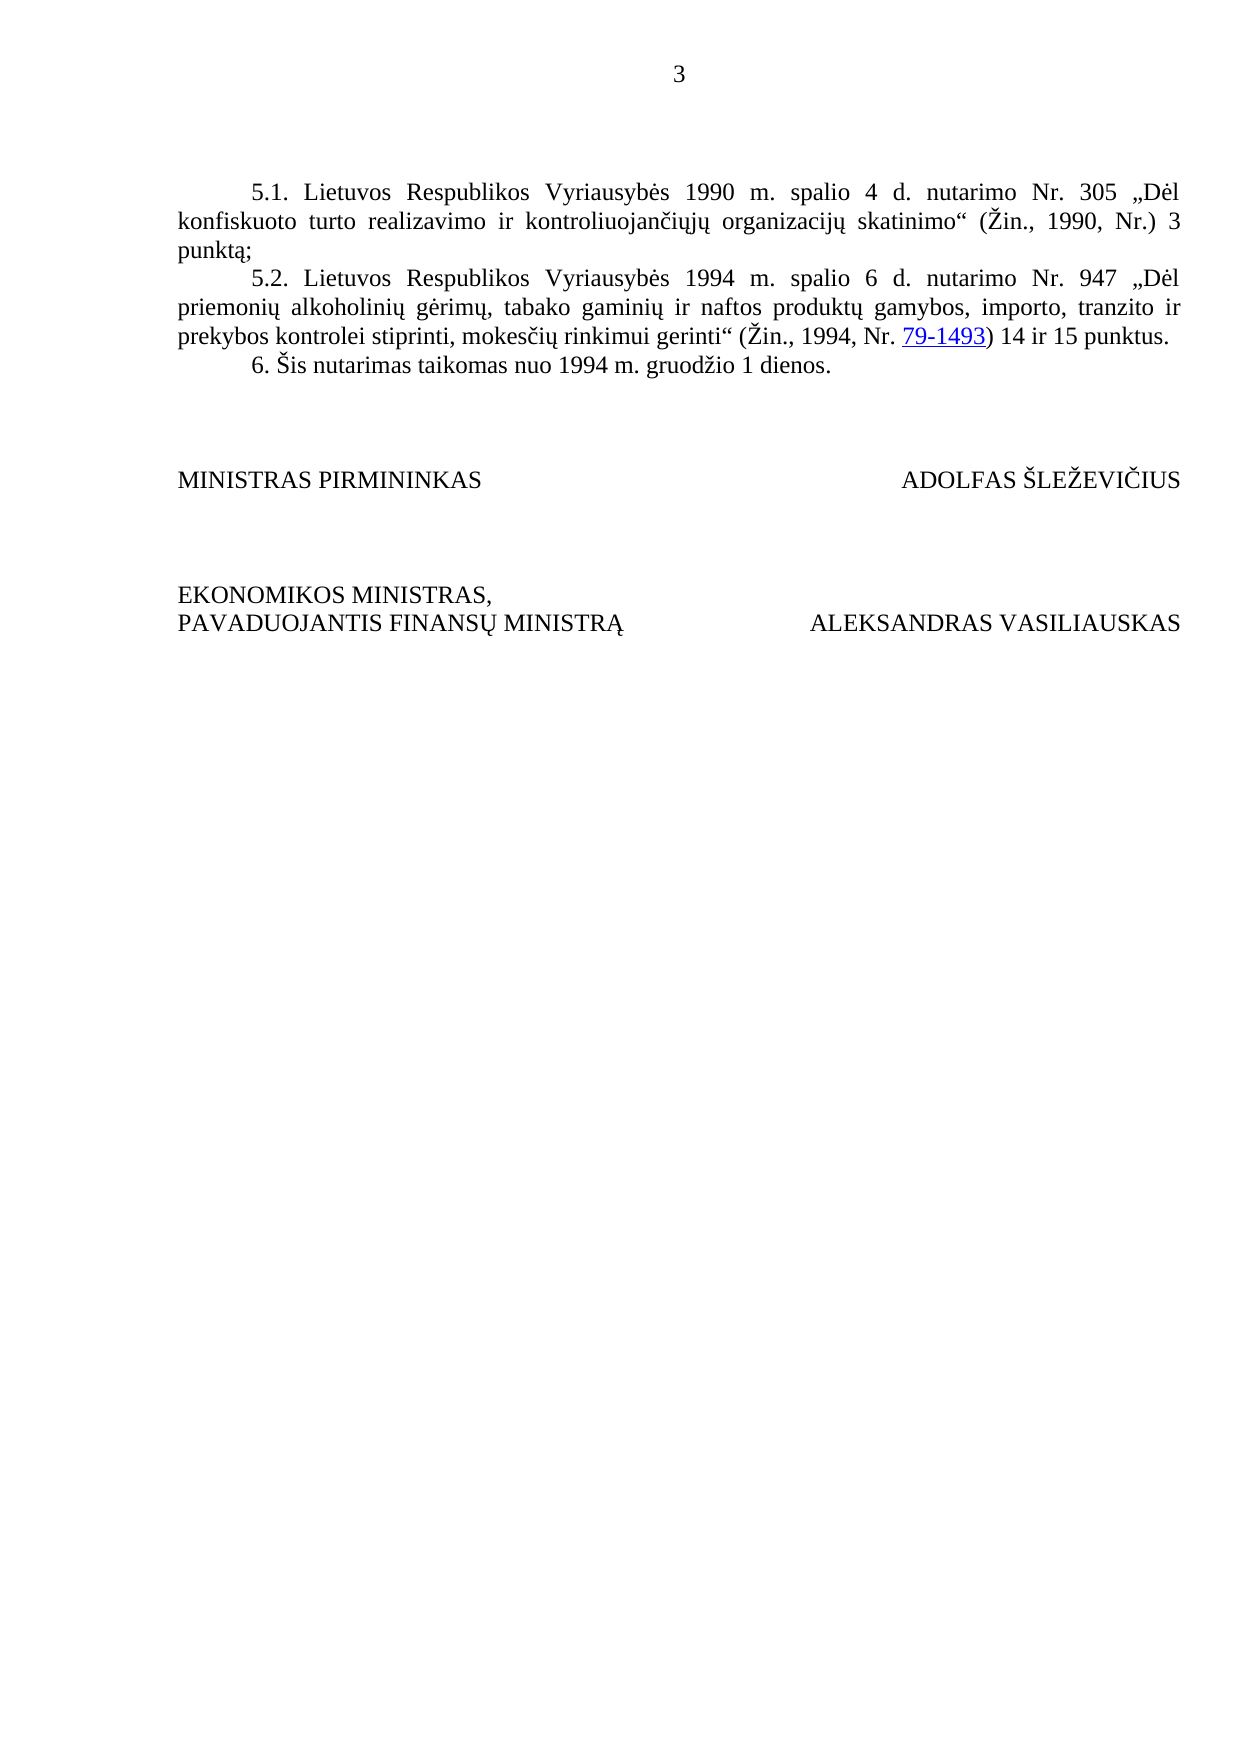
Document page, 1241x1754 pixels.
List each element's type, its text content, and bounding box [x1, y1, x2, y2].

text Ekonomikos ministras, [177, 580, 1181, 608]
text 5.1. Lietuvos Respublikos Vyriausybės 1990 m. spalio 4 d. nutarimo Nr. 305 „Dėl konfiskuoto turto realizavimo ir kontroliuojančiųjų organizacijų skatinimo“ (Žin., 1990, Nr.) 3 punktą; [177, 177, 1181, 263]
text pavaduojantis finansų ministrą Aleksandras Vasiliauskas [177, 608, 1181, 637]
text Ministras Pirmininkas Adolfas Šleževičius [177, 465, 1181, 493]
text 5.2. Lietuvos Respublikos Vyriausybės 1994 m. spalio 6 d. nutarimo Nr. 947 „Dėl priemonių alkoholinių gėrimų, tabako gaminių ir naftos produktų gamybos, importo, tranzito ir prekybos kontrolei stiprinti, mokesčių rinkimui gerinti“ (Žin., 1994, Nr. 79-1493) 14 ir 15 punktus. [177, 263, 1181, 350]
text 6. Šis nutarimas taikomas nuo 1994 m. gruodžio 1 dienos. [177, 350, 1181, 378]
